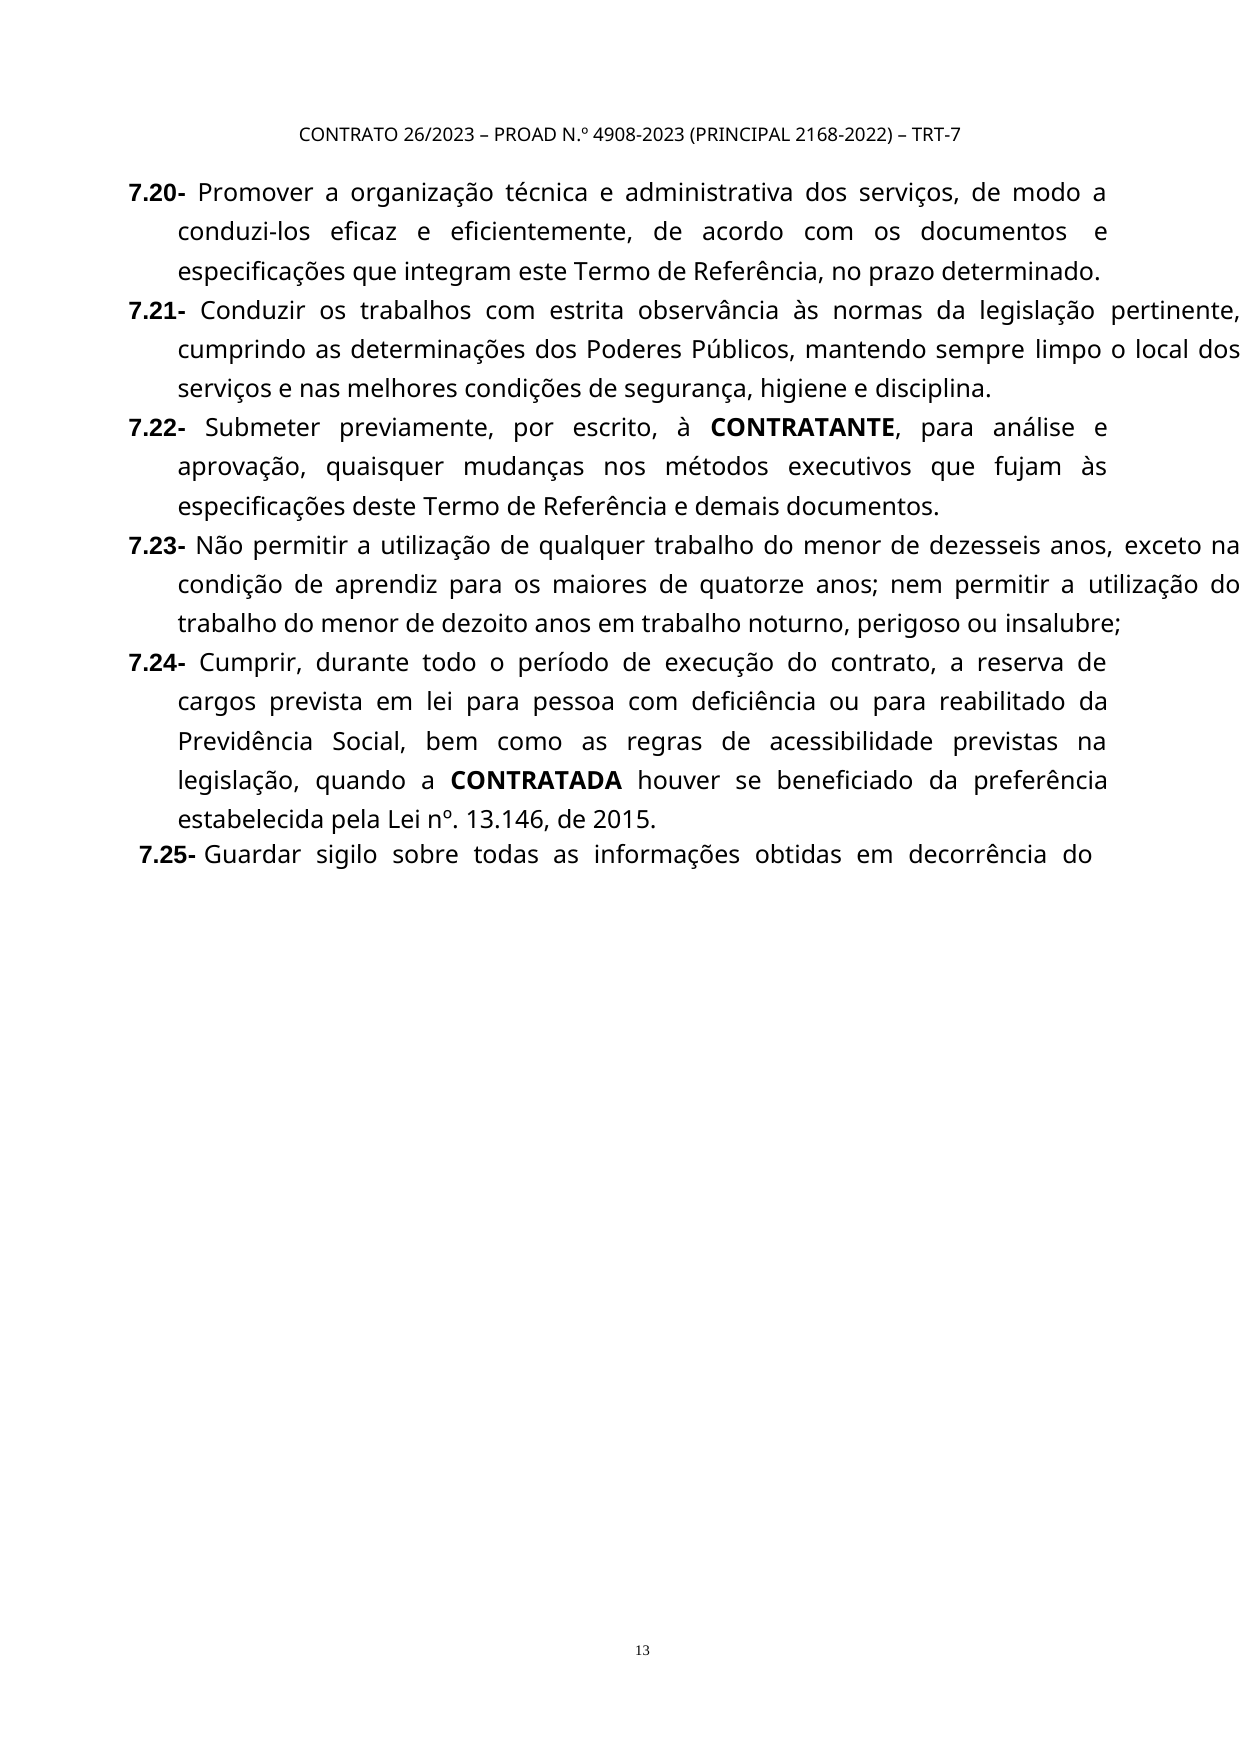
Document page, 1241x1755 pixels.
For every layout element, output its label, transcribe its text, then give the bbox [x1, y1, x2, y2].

list - Conduzir os trabalhos com estrita observância às normas da legislação pertinente, cumprindo as determinações dos Poderes Públicos, mantendo sempre limpo o local dos serviços e nas melhores condições de segurança, higiene e disciplina. [167, 292, 1241, 405]
list - Não permitir a utilização de qualquer trabalho do menor de dezesseis anos, exceto na condição de aprendiz para os maiores de quatorze anos; nem permitir a utilização do trabalho do menor de dezoito anos em trabalho noturno, perigoso ou insalubre; [167, 527, 1241, 640]
list - Submeter previamente, por escrito, à CONTRATANTE, para análise e aprovação, quaisquer mudanças nos métodos executivos que fujam às especificações deste Termo de Referência e demais documentos. [167, 410, 1108, 522]
list - Promover a organização técnica e administrativa dos serviços, de modo a conduzi-los eficaz e eficientemente, de acordo com os documentos e especificações que integram este Termo de Referência, no prazo determinado. [167, 175, 1108, 287]
list - Cumprir, durante todo o período de execução do contrato, a reserva de cargos prevista em lei para pessoa com deficiência ou para reabilitado da Previdência Social, bem como as regras de acessibilidade previstas na legislação, quando a CONTRATADA houver se beneficiado da preferência estabelecida pela Lei nº. 13.146, de 2015. [167, 645, 1108, 836]
list - Guardar sigilo sobre todas as informações obtidas em decorrência do [177, 841, 1241, 869]
